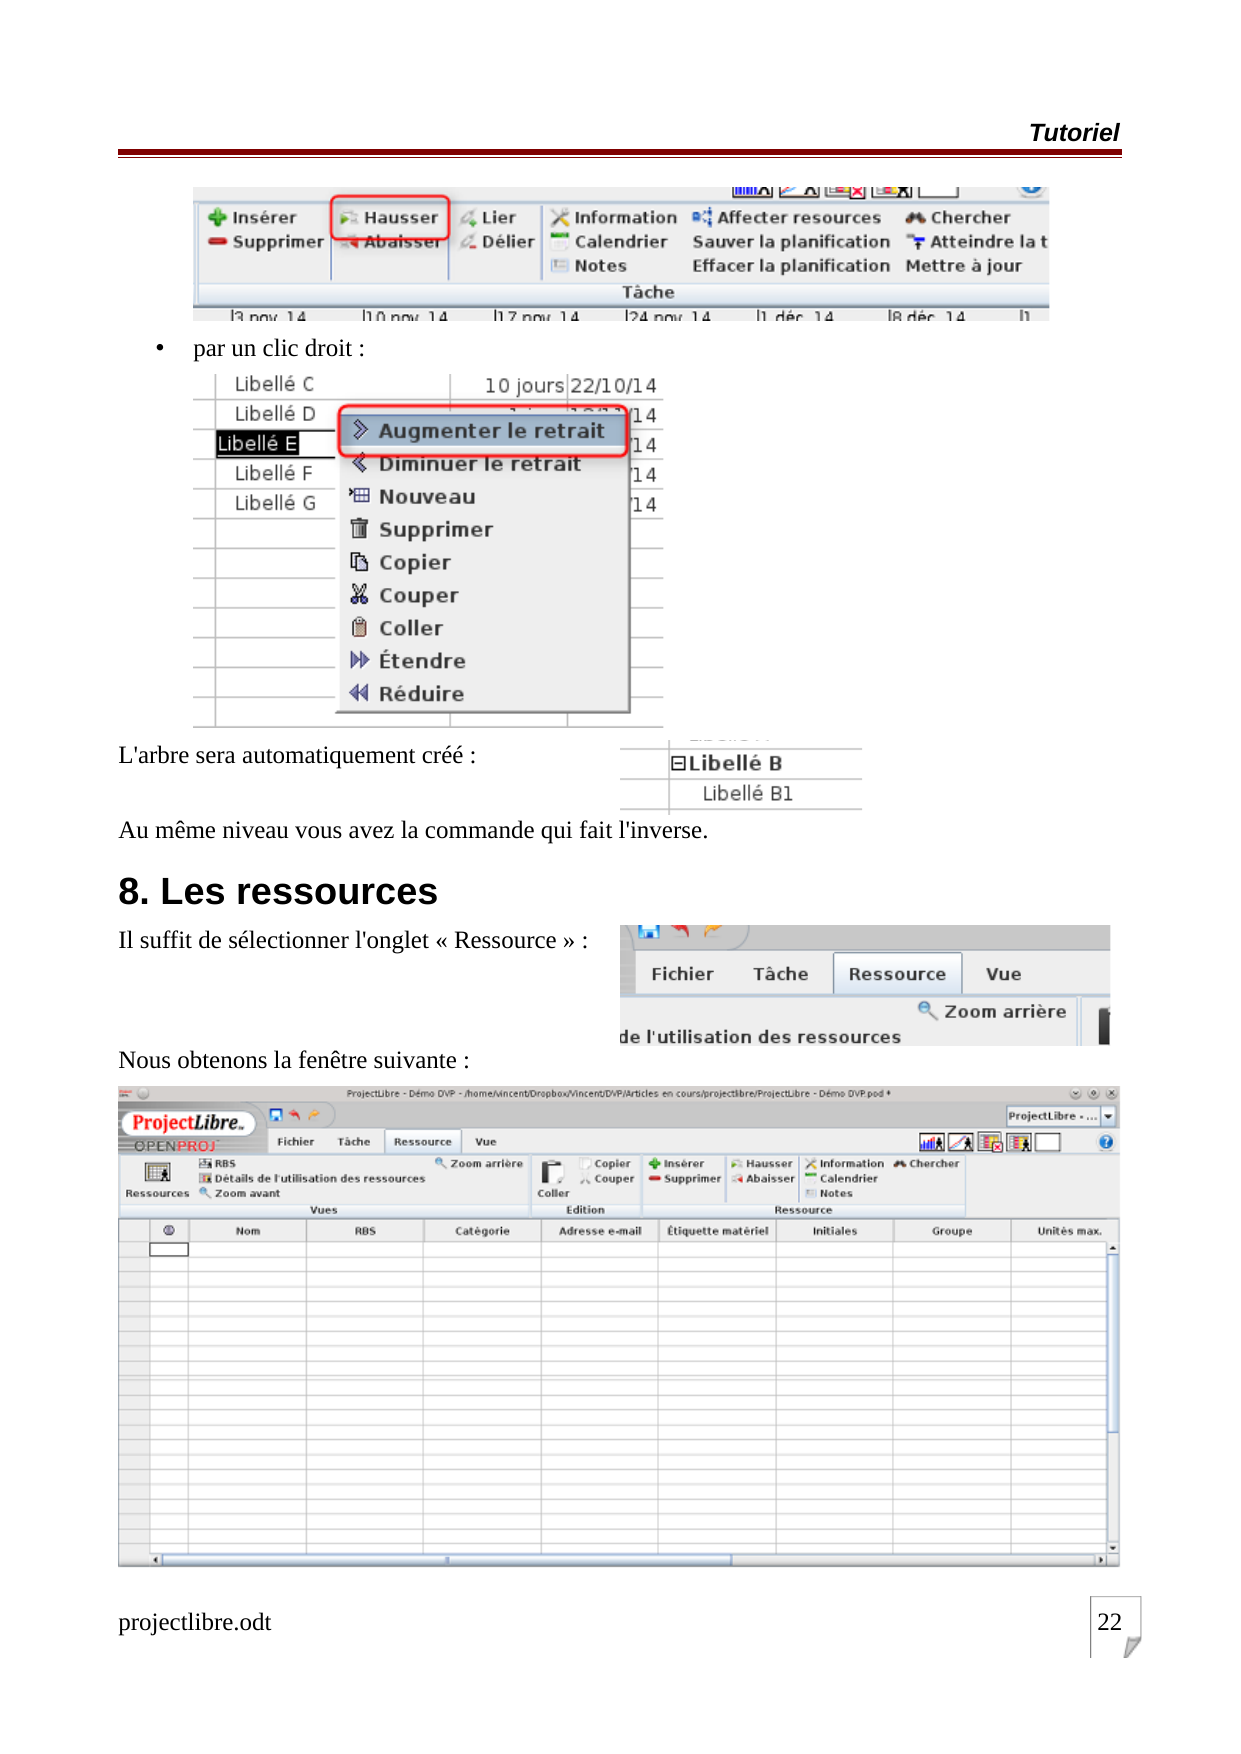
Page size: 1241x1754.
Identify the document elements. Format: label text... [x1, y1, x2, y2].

table_header L'arbre sera automatiquement créé : [118, 740, 620, 815]
picture [193, 187, 1050, 321]
text Au même niveau vous avez la commande qui fait l'inverse. [118, 815, 1122, 844]
text Nous obtenons la fenêtre suivante : [118, 1045, 1122, 1074]
picture [620, 740, 863, 815]
table_header Il suffit de sélectionner l'onglet « Ressource » : [118, 925, 620, 1045]
picture [620, 925, 1111, 1046]
table_header [1111, 925, 1122, 1045]
list par un clic droit : [156, 333, 1122, 362]
picture [193, 374, 664, 728]
table_header [863, 740, 1122, 815]
subtitle 8. Les ressources [118, 869, 1122, 912]
picture [118, 1086, 1123, 1570]
